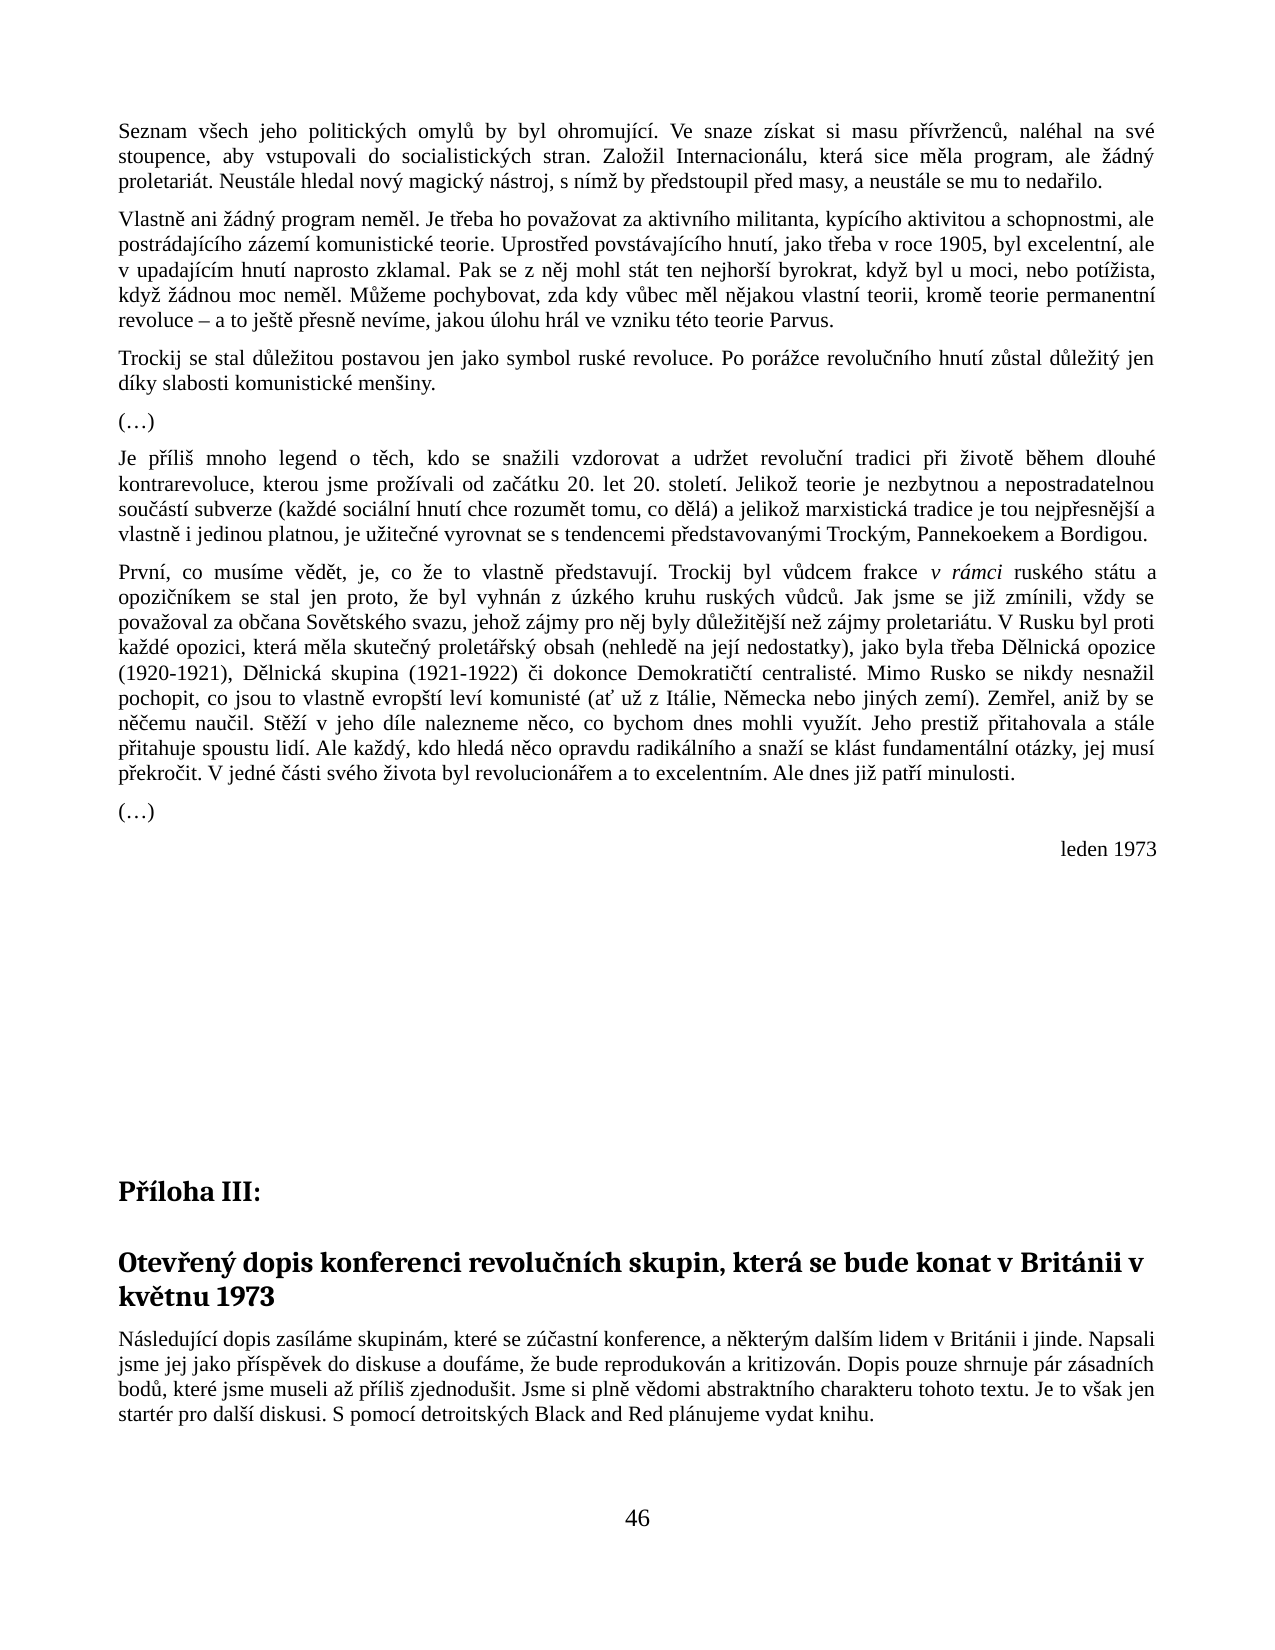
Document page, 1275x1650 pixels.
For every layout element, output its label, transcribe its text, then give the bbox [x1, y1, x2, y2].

text Trockij se stal důležitou postavou jen jako symbol ruské revoluce. Po porážce revolučního hnutí zůstal důležitý jen díky slabosti komunistické menšiny. [118, 345, 1157, 395]
text Vlastně ani žádný program neměl. Je třeba ho považovat za aktivního militanta, kypícího aktivitou a schopnostmi, ale postrádajícího zázemí komunistické teorie. Uprostřed povstávajícího hnutí, jako třeba v roce 1905, byl excelentní, ale v upadajícím hnutí naprosto zklamal. Pak se z něj mohl stát ten nejhorší byrokrat, když byl u moci, nebo potížista, když žádnou moc neměl. Můžeme pochybovat, zda kdy vůbec měl nějakou vlastní teorii, kromě teorie permanentní revoluce – a to ještě přesně nevíme, jakou úlohu hrál ve vzniku této teorie Parvus. [118, 206, 1157, 332]
text leden 1973 [118, 836, 1157, 861]
text První, co musíme vědět, je, co že to vlastně představují. Trockij byl vůdcem frakce v rámci ruského státu a opozičníkem se stal jen proto, že byl vyhnán z úzkého kruhu ruských vůdců. Jak jsme se již zmínili, vždy se považoval za občana Sovětského svazu, jehož zájmy pro něj byly důležitější než zájmy proletariátu. V Rusku byl proti každé opozici, která měla skutečný proletářský obsah (nehledě na její nedostatky), jako byla třeba Dělnická opozice (1920-1921), Dělnická skupina (1921-1922) či dokonce Demokratičtí centralisté. Mimo Rusko se nikdy nesnažil pochopit, co jsou to vlastně evropští leví komunisté (ať už z Itálie, Německa nebo jiných zemí). Zemřel, aniž by se něčemu naučil. Stěží v jeho díle nalezneme něco, co bychom dnes mohli využít. Jeho prestiž přitahovala a stále přitahuje spoustu lidí. Ale každý, kdo hledá něco opravdu radikálního a snaží se klást fundamentální otázky, jej musí překročit. V jedné části svého života byl revolucionářem a to excelentním. Ale dnes již patří minulosti. [118, 559, 1157, 786]
text Následující dopis zasíláme skupinám, které se zúčastní konference, a některým dalším lidem v Británii i jinde. Napsali jsme jej jako příspěvek do diskuse a doufáme, že bude reprodukován a kritizován. Dopis pouze shrnuje pár zásadních bodů, které jsme museli až příliš zjednodušit. Jsme si plně vědomi abstraktního charakteru tohoto textu. Je to však jen startér pro další diskusi. S pomocí detroitských Black and Red plánujeme vydat knihu. [118, 1326, 1157, 1427]
text Seznam všech jeho politických omylů by byl ohromující. Ve snaze získat si masu přívrženců, naléhal na své stoupence, aby vstupovali do socialistických stran. Založil Internacionálu, která sice měla program, ale žádný proletariát. Neustále hledal nový magický nástroj, s nímž by předstoupil před masy, a neustále se mu to nedařilo. [118, 118, 1157, 194]
text Příloha III: [118, 1175, 1157, 1209]
text Je příliš mnoho legend o těch, kdo se snažili vzdorovat a udržet revoluční tradici při životě během dlouhé kontrarevoluce, kterou jsme prožívali od začátku 20. let 20. století. Jelikož teorie je nezbytnou a nepostradatelnou součástí subverze (každé sociální hnutí chce rozumět tomu, co dělá) a jelikož marxistická tradice je tou nejpřesnější a vlastně i jedinou platnou, je užitečné vyrovnat se s tendencemi představovanými Trockým, Pannekoekem a Bordigou. [118, 445, 1157, 546]
subtitle Otevřený dopis konferenci revolučních skupin, která se bude konat v Británii v květnu 1973 [118, 1246, 1157, 1313]
text (…) [118, 798, 1157, 823]
text (…) [118, 408, 1157, 433]
